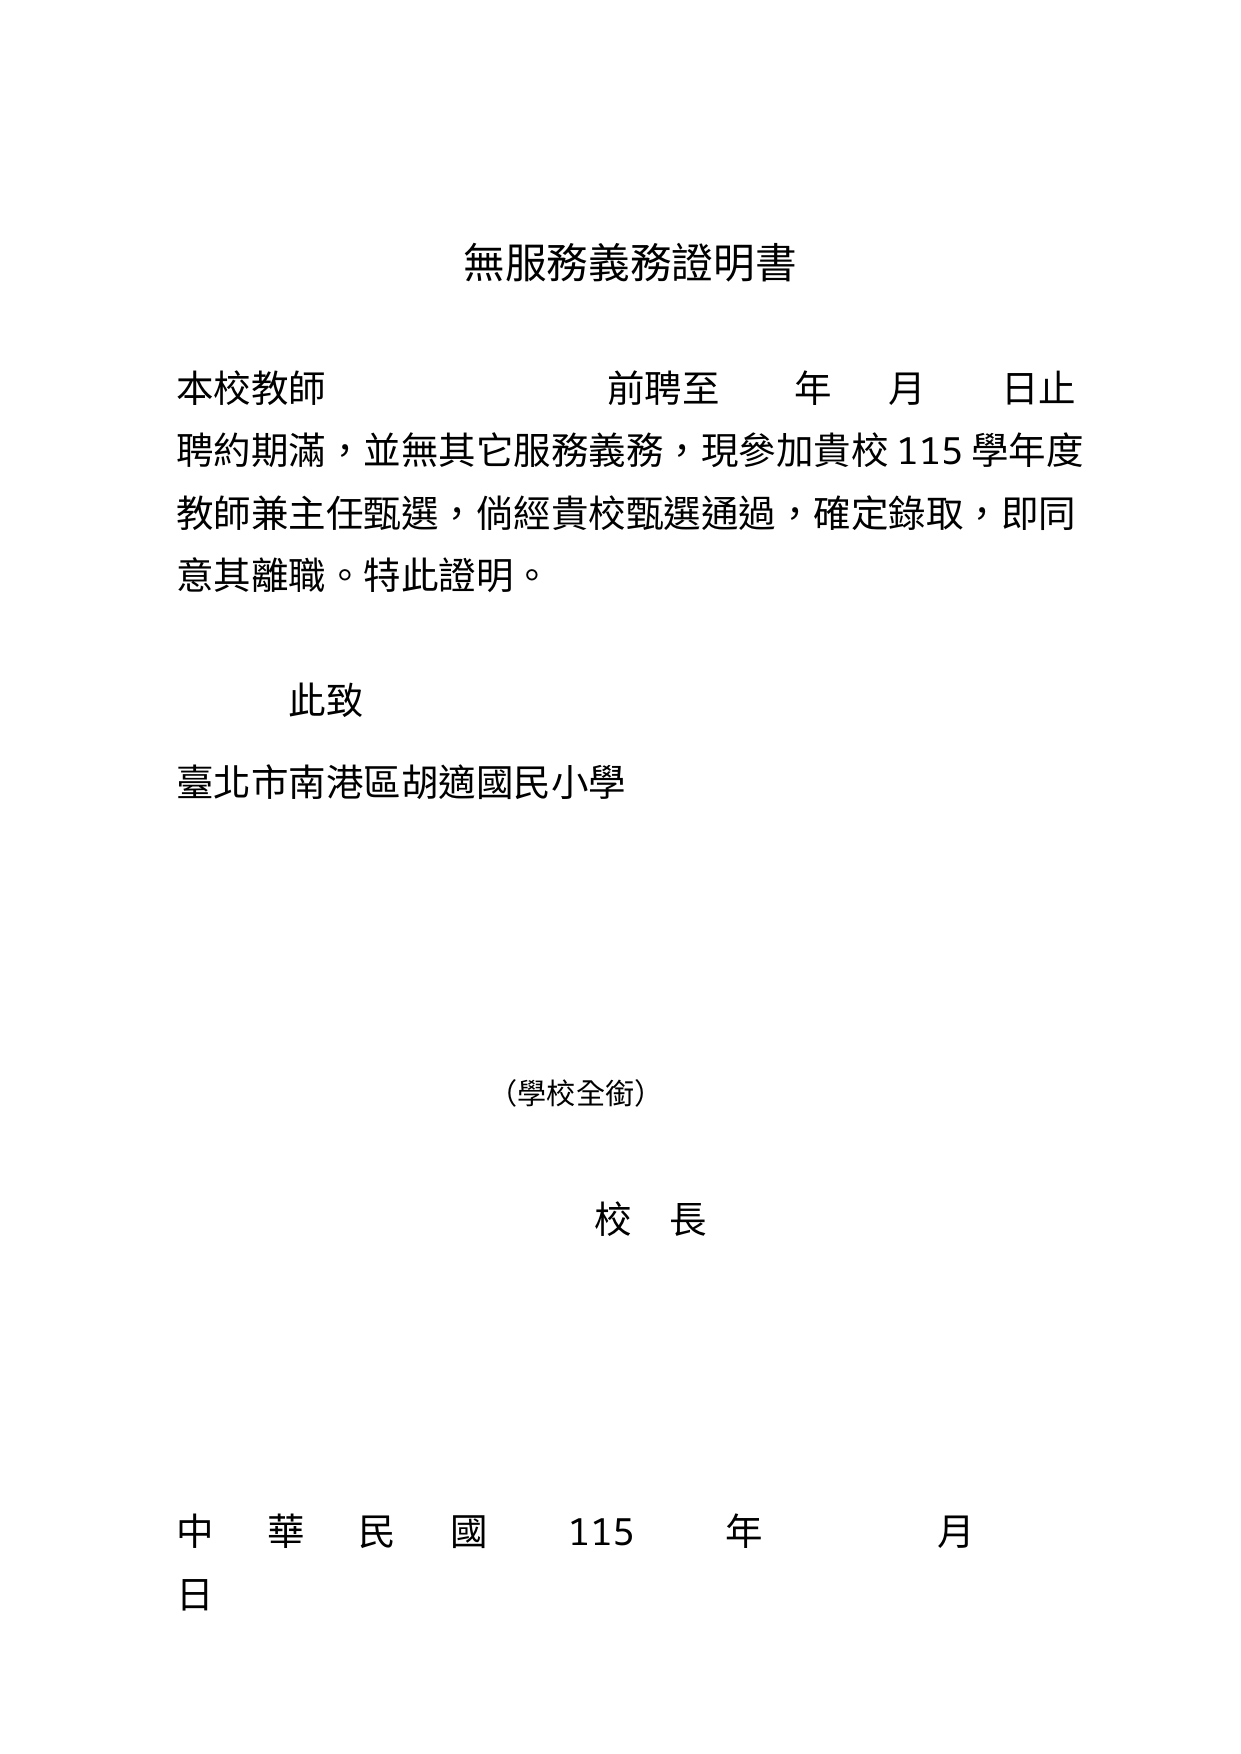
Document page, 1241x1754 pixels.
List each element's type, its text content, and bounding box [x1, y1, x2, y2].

text 無服務義務證明書 [176, 219, 976, 281]
text 此致 [176, 656, 976, 719]
text （學校全銜） [59, 1050, 1092, 1113]
text 校 長 [59, 1175, 1092, 1238]
text 本校教師 前聘至 年 月 日止聘約期滿，並無其它服務義務，現參加貴校115學年度教師兼主任甄選，倘經貴校甄選通過，確定錄取，即同意其離職。特此證明。 [176, 344, 1084, 594]
text 中 華 民 國 115 年 月 日 [176, 1488, 976, 1613]
text 臺北市南港區胡適國民小學 [176, 738, 976, 800]
